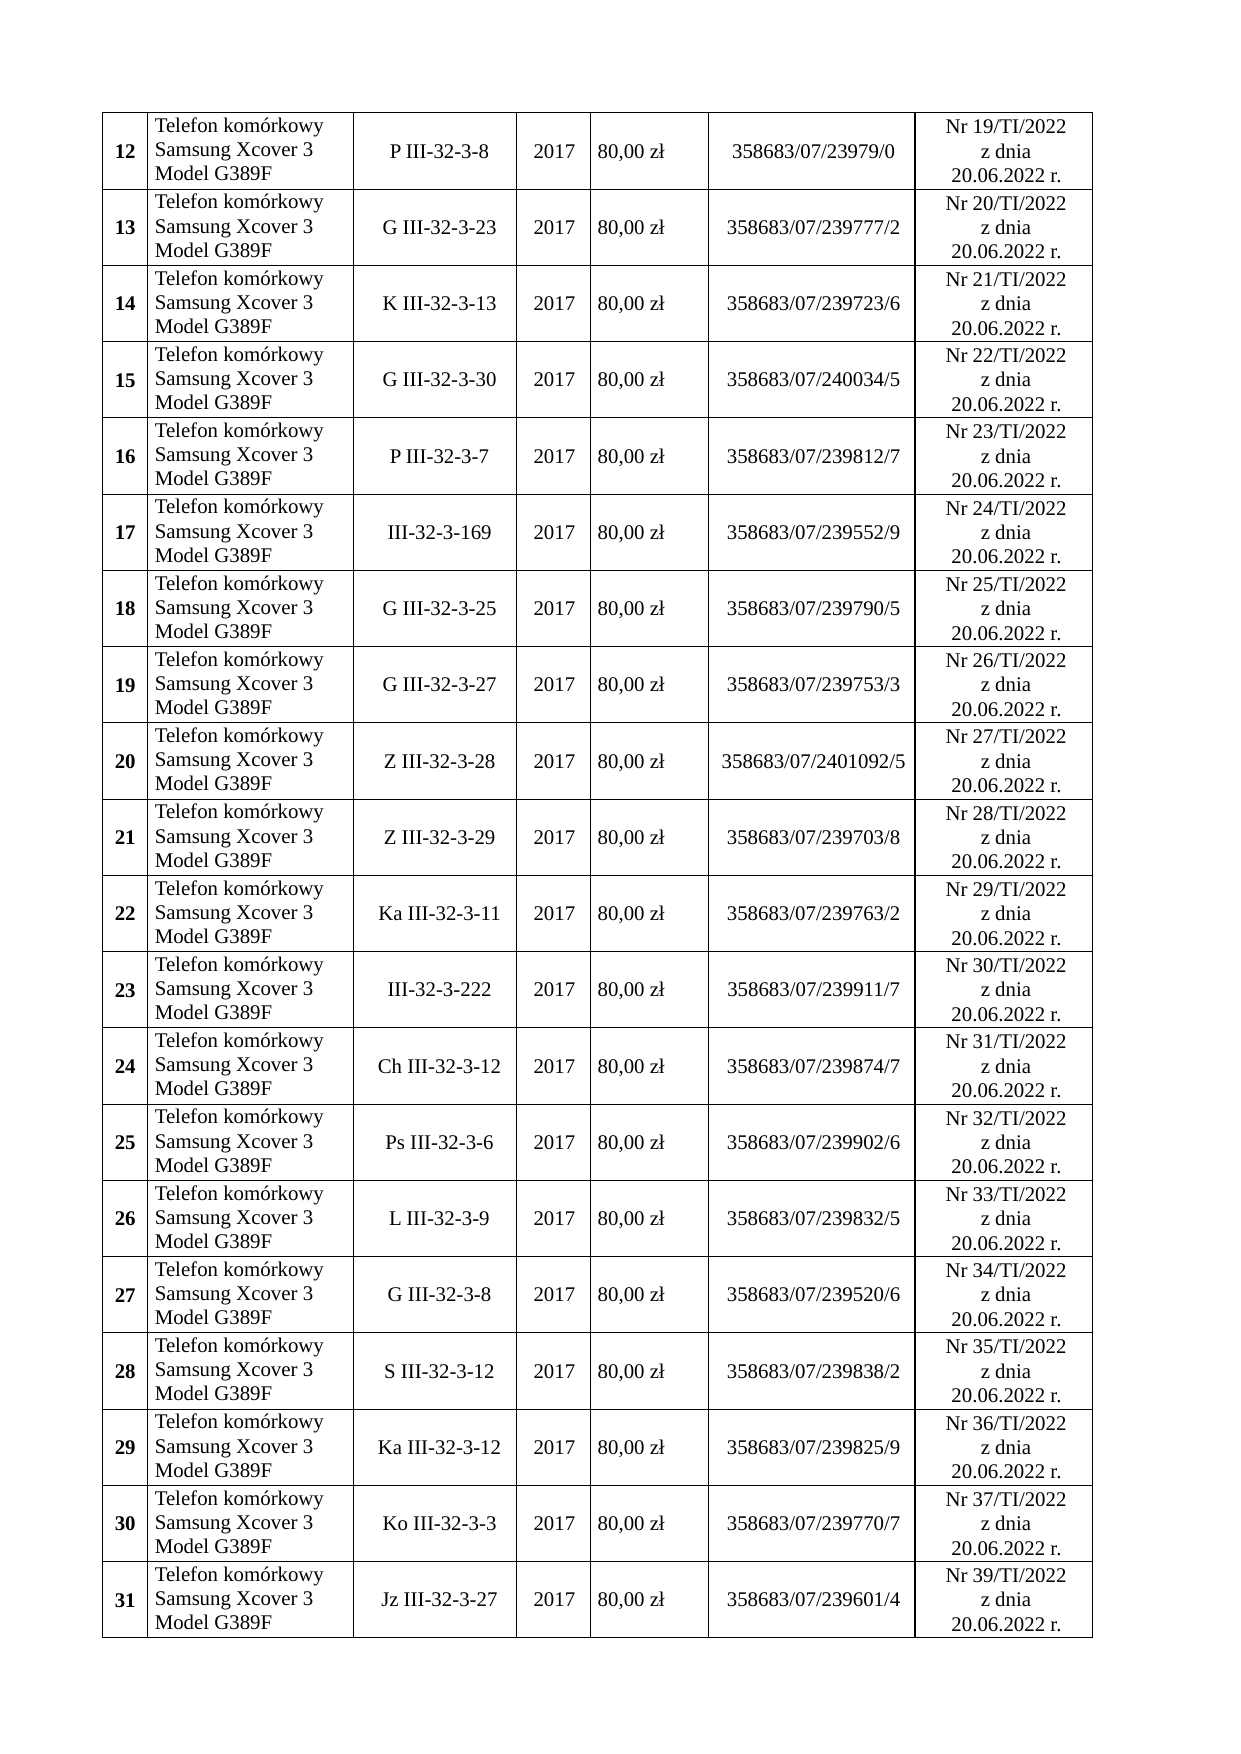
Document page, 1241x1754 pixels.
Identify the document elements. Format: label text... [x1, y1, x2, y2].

table_cell 358683/07/239770/7 [709, 1486, 914, 1561]
table_cell 80,00 zł [591, 495, 708, 570]
table_cell 2017 [517, 647, 590, 722]
table_cell 358683/07/239763/2 [709, 876, 914, 951]
table_cell Nr 31/TI/2022 z dnia 20.06.2022 r. [916, 1028, 1092, 1103]
table_cell 2017 [517, 800, 590, 875]
table_cell 31 [103, 1562, 147, 1637]
table_cell Jz III-32-3-27 [354, 1562, 516, 1637]
table_cell Nr 32/TI/2022 z dnia 20.06.2022 r. [916, 1105, 1092, 1180]
table_cell Nr 39/TI/2022 z dnia 20.06.2022 r. [916, 1562, 1092, 1637]
table_cell Telefon komórkowy Samsung Xcover 3 Model G389F [148, 876, 353, 951]
table_cell 27 [103, 1257, 147, 1332]
table_cell Telefon komórkowy Samsung Xcover 3 Model G389F [148, 952, 353, 1027]
table_cell 358683/07/239812/7 [709, 418, 914, 493]
table_cell 358683/07/239874/7 [709, 1028, 914, 1103]
table_cell 80,00 zł [591, 1410, 708, 1485]
table_cell 358683/07/239552/9 [709, 495, 914, 570]
table_cell 80,00 zł [591, 647, 708, 722]
table_cell 28 [103, 1333, 147, 1408]
table_cell 23 [103, 952, 147, 1027]
table_cell 80,00 zł [591, 1486, 708, 1561]
table_cell Z III-32-3-29 [354, 800, 516, 875]
table_cell 358683/07/239911/7 [709, 952, 914, 1027]
table_cell Nr 21/TI/2022 z dnia 20.06.2022 r. [916, 266, 1092, 341]
table_cell 358683/07/239902/6 [709, 1105, 914, 1180]
table_cell 2017 [517, 418, 590, 493]
table_cell Telefon komórkowy Samsung Xcover 3 Model G389F [148, 1333, 353, 1408]
table_cell 358683/07/239703/8 [709, 800, 914, 875]
table_cell 2017 [517, 1562, 590, 1637]
table_cell 80,00 zł [591, 1562, 708, 1637]
table_cell 24 [103, 1028, 147, 1103]
table_cell 80,00 zł [591, 342, 708, 417]
table_cell 16 [103, 418, 147, 493]
table_cell 2017 [517, 266, 590, 341]
table_cell 2017 [517, 1105, 590, 1180]
table_cell 2017 [517, 952, 590, 1027]
table_cell 358683/07/239838/2 [709, 1333, 914, 1408]
table_cell Telefon komórkowy Samsung Xcover 3 Model G389F [148, 1257, 353, 1332]
table_cell 2017 [517, 1028, 590, 1103]
table_cell III-32-3-222 [354, 952, 516, 1027]
table_cell 358683/07/239825/9 [709, 1410, 914, 1485]
table_cell 20 [103, 723, 147, 798]
table_cell 2017 [517, 1181, 590, 1256]
table_cell Nr 36/TI/2022 z dnia 20.06.2022 r. [916, 1410, 1092, 1485]
table_cell Nr 35/TI/2022 z dnia 20.06.2022 r. [916, 1333, 1092, 1408]
table_cell 2017 [517, 1410, 590, 1485]
table_cell Nr 33/TI/2022 z dnia 20.06.2022 r. [916, 1181, 1092, 1256]
table_cell 25 [103, 1105, 147, 1180]
table_cell 80,00 zł [591, 1028, 708, 1103]
table_cell 13 [103, 190, 147, 265]
table_cell 80,00 zł [591, 1333, 708, 1408]
table_cell 2017 [517, 190, 590, 265]
table_cell Telefon komórkowy Samsung Xcover 3 Model G389F [148, 1028, 353, 1103]
table_cell Ps III-32-3-6 [354, 1105, 516, 1180]
table_cell 29 [103, 1410, 147, 1485]
table_cell Nr 20/TI/2022 z dnia 20.06.2022 r. [916, 190, 1092, 265]
table_cell 2017 [517, 1257, 590, 1332]
table_cell 2017 [517, 342, 590, 417]
table_cell 80,00 zł [591, 1105, 708, 1180]
table_cell 358683/07/239723/6 [709, 266, 914, 341]
table_cell 358683/07/239832/5 [709, 1181, 914, 1256]
table_cell 80,00 zł [591, 113, 708, 188]
table_cell 22 [103, 876, 147, 951]
table_cell Telefon komórkowy Samsung Xcover 3 Model G389F [148, 571, 353, 646]
table_cell 14 [103, 266, 147, 341]
table_cell 30 [103, 1486, 147, 1561]
table_cell Nr 23/TI/2022 z dnia 20.06.2022 r. [916, 418, 1092, 493]
table_cell G III-32-3-27 [354, 647, 516, 722]
table_cell 2017 [517, 571, 590, 646]
table_cell 358683/07/239790/5 [709, 571, 914, 646]
table_cell 26 [103, 1181, 147, 1256]
table_cell G III-32-3-25 [354, 571, 516, 646]
table_cell Telefon komórkowy Samsung Xcover 3 Model G389F [148, 647, 353, 722]
table_cell Nr 29/TI/2022 z dnia 20.06.2022 r. [916, 876, 1092, 951]
table_cell Ka III-32-3-11 [354, 876, 516, 951]
table_cell 2017 [517, 723, 590, 798]
table_cell Telefon komórkowy Samsung Xcover 3 Model G389F [148, 266, 353, 341]
table_cell 2017 [517, 1486, 590, 1561]
table_cell G III-32-3-23 [354, 190, 516, 265]
table_cell 80,00 zł [591, 1181, 708, 1256]
table_cell Nr 25/TI/2022 z dnia 20.06.2022 r. [916, 571, 1092, 646]
table_cell 358683/07/239753/3 [709, 647, 914, 722]
table_cell Telefon komórkowy Samsung Xcover 3 Model G389F [148, 1410, 353, 1485]
table_cell 358683/07/2401092/5 [709, 723, 914, 798]
table_cell Nr 27/TI/2022 z dnia 20.06.2022 r. [916, 723, 1092, 798]
table_cell 2017 [517, 495, 590, 570]
table_cell 80,00 zł [591, 800, 708, 875]
table_cell Nr 37/TI/2022 z dnia 20.06.2022 r. [916, 1486, 1092, 1561]
table_cell Ko III-32-3-3 [354, 1486, 516, 1561]
table_cell Telefon komórkowy Samsung Xcover 3 Model G389F [148, 1486, 353, 1561]
table_cell Telefon komórkowy Samsung Xcover 3 Model G389F [148, 190, 353, 265]
table_cell 358683/07/239601/4 [709, 1562, 914, 1637]
table_cell Nr 26/TI/2022 z dnia 20.06.2022 r. [916, 647, 1092, 722]
table_cell Telefon komórkowy Samsung Xcover 3 Model G389F [148, 723, 353, 798]
table_cell Ka III-32-3-12 [354, 1410, 516, 1485]
table_cell Nr 30/TI/2022 z dnia 20.06.2022 r. [916, 952, 1092, 1027]
table_cell 358683/07/239777/2 [709, 190, 914, 265]
table_cell 18 [103, 571, 147, 646]
table_cell Telefon komórkowy Samsung Xcover 3 Model G389F [148, 418, 353, 493]
table_cell Telefon komórkowy Samsung Xcover 3 Model G389F [148, 342, 353, 417]
table_cell 80,00 zł [591, 1257, 708, 1332]
table_cell G III-32-3-8 [354, 1257, 516, 1332]
table_cell 358683/07/239520/6 [709, 1257, 914, 1332]
table_cell S III-32-3-12 [354, 1333, 516, 1408]
table_cell Telefon komórkowy Samsung Xcover 3 Model G389F [148, 113, 353, 188]
table_cell Nr 24/TI/2022 z dnia 20.06.2022 r. [916, 495, 1092, 570]
table_cell Ch III-32-3-12 [354, 1028, 516, 1103]
table_cell Telefon komórkowy Samsung Xcover 3 Model G389F [148, 1562, 353, 1637]
table_cell 358683/07/240034/5 [709, 342, 914, 417]
table_cell 2017 [517, 1333, 590, 1408]
table_cell 2017 [517, 876, 590, 951]
table_cell Nr 19/TI/2022 z dnia 20.06.2022 r. [916, 113, 1092, 188]
table_cell Telefon komórkowy Samsung Xcover 3 Model G389F [148, 800, 353, 875]
table_cell 80,00 zł [591, 266, 708, 341]
table_cell 80,00 zł [591, 418, 708, 493]
table_cell 19 [103, 647, 147, 722]
table_cell 2017 [517, 113, 590, 188]
table_cell 80,00 zł [591, 723, 708, 798]
table_cell 21 [103, 800, 147, 875]
table_cell Telefon komórkowy Samsung Xcover 3 Model G389F [148, 1105, 353, 1180]
table_cell Telefon komórkowy Samsung Xcover 3 Model G389F [148, 1181, 353, 1256]
table_cell 17 [103, 495, 147, 570]
table_cell K III-32-3-13 [354, 266, 516, 341]
table_cell 358683/07/23979/0 [709, 113, 914, 188]
table_cell 15 [103, 342, 147, 417]
table_cell Nr 28/TI/2022 z dnia 20.06.2022 r. [916, 800, 1092, 875]
table_cell 80,00 zł [591, 876, 708, 951]
table_cell 80,00 zł [591, 952, 708, 1027]
table_cell Nr 22/TI/2022 z dnia 20.06.2022 r. [916, 342, 1092, 417]
table_cell 80,00 zł [591, 190, 708, 265]
table_cell P III-32-3-8 [354, 113, 516, 188]
table_cell L III-32-3-9 [354, 1181, 516, 1256]
table_cell Telefon komórkowy Samsung Xcover 3 Model G389F [148, 495, 353, 570]
table_cell 12 [103, 113, 147, 188]
table_cell Nr 34/TI/2022 z dnia 20.06.2022 r. [916, 1257, 1092, 1332]
table_cell Z III-32-3-28 [354, 723, 516, 798]
table_cell P III-32-3-7 [354, 418, 516, 493]
table_cell III-32-3-169 [354, 495, 516, 570]
table_cell G III-32-3-30 [354, 342, 516, 417]
table_cell 80,00 zł [591, 571, 708, 646]
